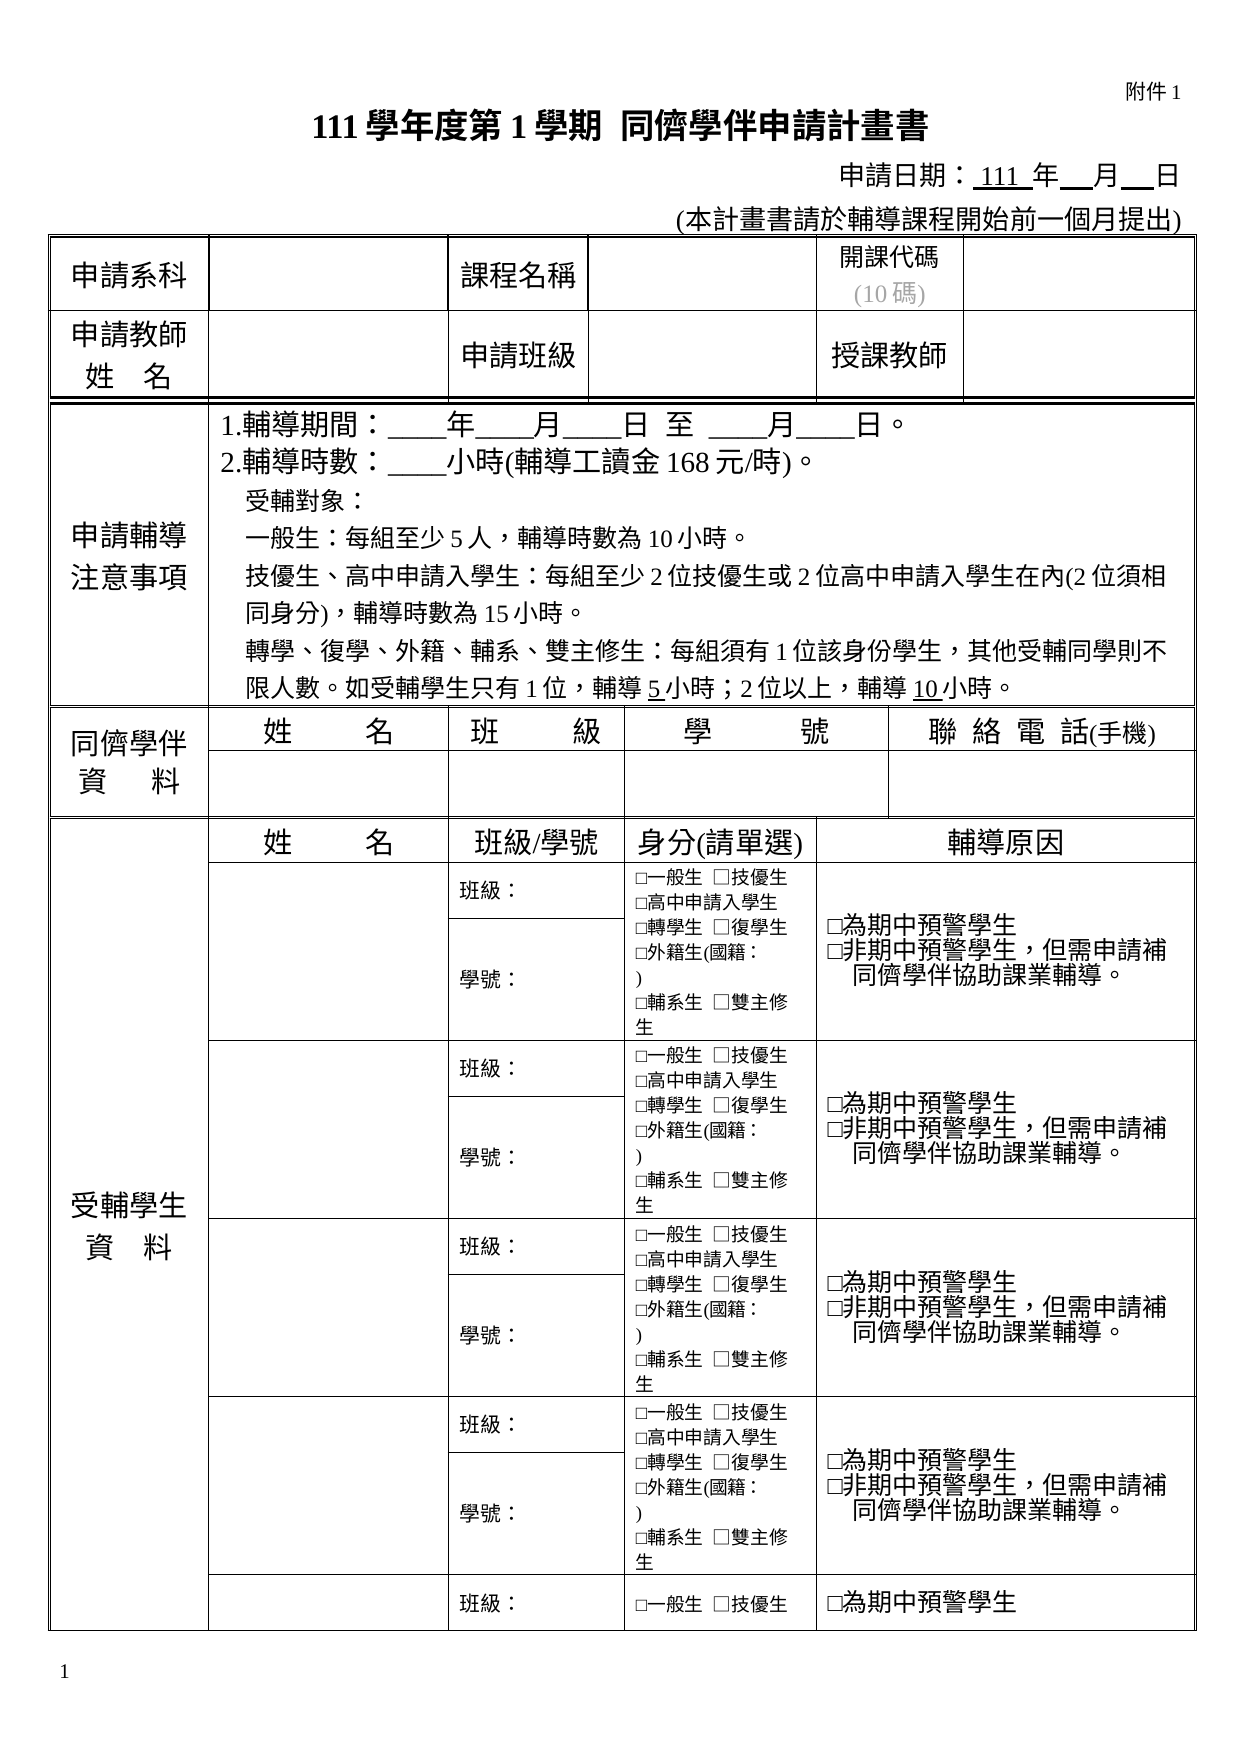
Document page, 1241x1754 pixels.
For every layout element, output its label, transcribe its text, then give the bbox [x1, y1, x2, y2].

table_cell 授課教師 [817, 311, 963, 396]
table_cell [625, 751, 888, 816]
text (本計畫書請於輔導課程開始前一個月提出) [59, 209, 1181, 234]
table_cell □一般生 □技優生 □高中申請入學生 □轉學生 □復學生 □外籍生(國籍： ) □輔系生 □雙主修生 [625, 863, 816, 1040]
table_header [589, 238, 816, 310]
table_cell 申請班級 [449, 311, 588, 396]
table_header 課程名稱 [449, 238, 587, 310]
table_cell 學號： [449, 1097, 624, 1218]
table_cell [964, 311, 1194, 396]
table_cell 學號： [449, 1275, 624, 1396]
table_cell 班級： [449, 1575, 624, 1630]
text 申請日期： 111 年 月 日 [59, 166, 1181, 191]
table_cell [49, 397, 208, 402]
table_cell 姓 名 [209, 708, 448, 750]
table_cell 受輔學生 資 料 [51, 819, 208, 1630]
table_header 申請系科 [51, 238, 208, 310]
table_cell 學 號 [625, 708, 888, 750]
table_cell □為期中預警學生 □非期中預警學生，但需申請補同儕學伴協助課業輔導。 [817, 863, 1194, 1040]
table_cell □一般生 □技優生 □高中申請入學生 □轉學生 □復學生 □外籍生(國籍： ) □輔系生 □雙主修生 [625, 1041, 816, 1218]
table_cell [209, 1575, 448, 1630]
table_cell □一般生 □技優生 [625, 1575, 816, 1630]
table_cell □一般生 □技優生 □高中申請入學生 □轉學生 □復學生 □外籍生(國籍： ) □輔系生 □雙主修生 [625, 1397, 816, 1574]
table_cell □為期中預警學生 □非期中預警學生，但需申請補同儕學伴協助課業輔導。 [817, 1041, 1194, 1218]
table_cell 班 級 [449, 708, 624, 750]
table_header [210, 238, 447, 310]
table_cell □為期中預警學生 [817, 1575, 1194, 1630]
table_cell 姓 名 [209, 819, 448, 862]
table_cell 班級： [449, 863, 624, 918]
table_cell 同儕學伴 資 料 [51, 708, 208, 816]
table_cell □為期中預警學生 □非期中預警學生，但需申請補同儕學伴協助課業輔導。 [817, 1397, 1194, 1574]
table_cell 輔導原因 [817, 819, 1194, 862]
table_header [964, 238, 1194, 310]
table_cell [209, 1219, 448, 1396]
table_cell 1.輔導期間：____年____月____日 至 ____月____日。 2.輔導時數：____小時(輔導工讀金168元/時)。 受輔對象： 一般生：每組至少5人，輔導時數為10小時。 技優生、高中申請入學生：每組至少2位技優生或2位高中申請入學生在內(2位須相同身分)，輔導時數為15小時。 轉學、復學、外籍、輔系、雙主修生：每組須有1位該身份學生，其他受輔同學則不限人數。如受輔學生只有1位，輔導5小時；2位以上，輔導10小時。 [209, 405, 1194, 705]
table_cell 聯 絡 電 話(手機) [889, 708, 1194, 750]
table_cell 班級： [449, 1041, 624, 1096]
table_cell [449, 751, 624, 816]
table_cell 身分(請單選) [625, 819, 816, 862]
table_cell [209, 1397, 448, 1574]
table_cell 申請輔導注意事項 [51, 405, 208, 705]
table_cell [209, 311, 448, 396]
table_cell □為期中預警學生 □非期中預警學生，但需申請補同儕學伴協助課業輔導。 [817, 1219, 1194, 1396]
table_cell [889, 751, 1194, 816]
table_cell 申請教師 姓 名 [51, 311, 208, 396]
table_cell □一般生 □技優生 □高中申請入學生 □轉學生 □復學生 □外籍生(國籍： ) □輔系生 □雙主修生 [625, 1219, 816, 1396]
table_cell [209, 751, 448, 816]
text 111學年度第1學期 同儕學伴申請計畫書 [59, 105, 1181, 147]
table_cell 學號： [449, 1453, 624, 1574]
table_cell 班級： [449, 1219, 624, 1274]
table_cell [209, 1041, 448, 1218]
table_cell 學號： [449, 919, 624, 1040]
table_cell [589, 311, 816, 396]
table_header 開課代碼 (10碼) [817, 238, 963, 310]
table_cell 班級： [449, 1397, 624, 1452]
table_cell 班級/學號 [449, 819, 624, 862]
table_cell [209, 863, 448, 1040]
